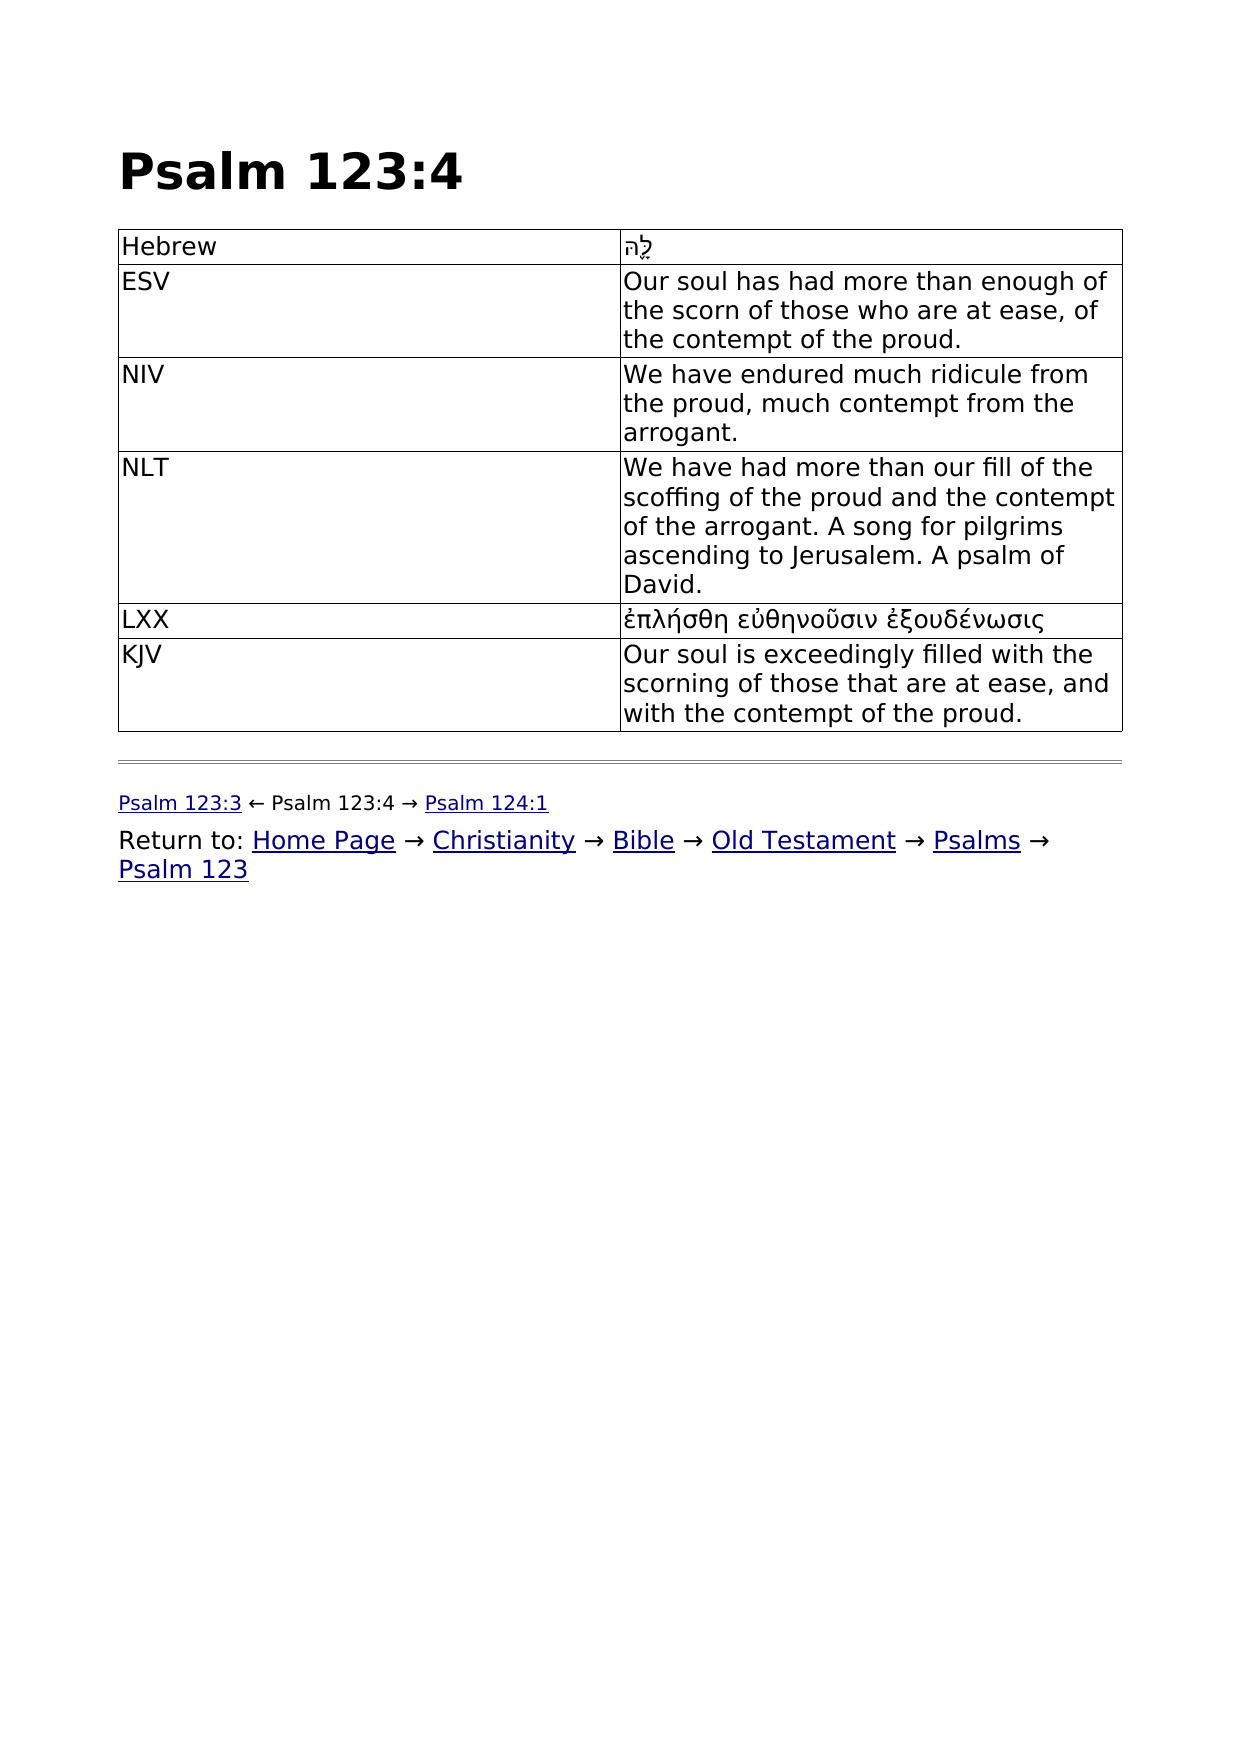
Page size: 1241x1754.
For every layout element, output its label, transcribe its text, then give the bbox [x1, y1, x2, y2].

text Psalm 123:3 ← Psalm 123:4 → Psalm 124:1 [118, 792, 1122, 826]
table_cell Our soul is exceedingly filled with the scorning of those that are at ease, and with the contempt of the proud. [621, 639, 1122, 731]
subtitle Psalm 123:4 [118, 143, 1122, 201]
table_header לָּ֪הּ [621, 230, 1122, 264]
table_cell Our soul has had more than enough of the scorn of those who are at ease, of the contempt of the proud. [621, 265, 1122, 357]
table_cell NLT [119, 452, 620, 602]
table_cell ESV [119, 265, 620, 357]
table_cell We have had more than our fill of the scoffing of the proud and the contempt of the arrogant. A song for pilgrims ascending to Jerusalem. A psalm of David. [621, 452, 1122, 602]
table_cell LXX [119, 604, 620, 637]
table_cell NIV [119, 358, 620, 451]
text Return to: Home Page → Christianity → Bible → Old Testament → Psalms → Psalm 123 [118, 826, 1122, 884]
table_header Hebrew [119, 230, 620, 264]
table_cell ἐπλήσθη εὐθηνοῦσιν ἐξουδένωσις [621, 604, 1122, 637]
table_cell KJV [119, 639, 620, 731]
table_cell We have endured much ridicule from the proud, much contempt from the arrogant. [621, 358, 1122, 451]
